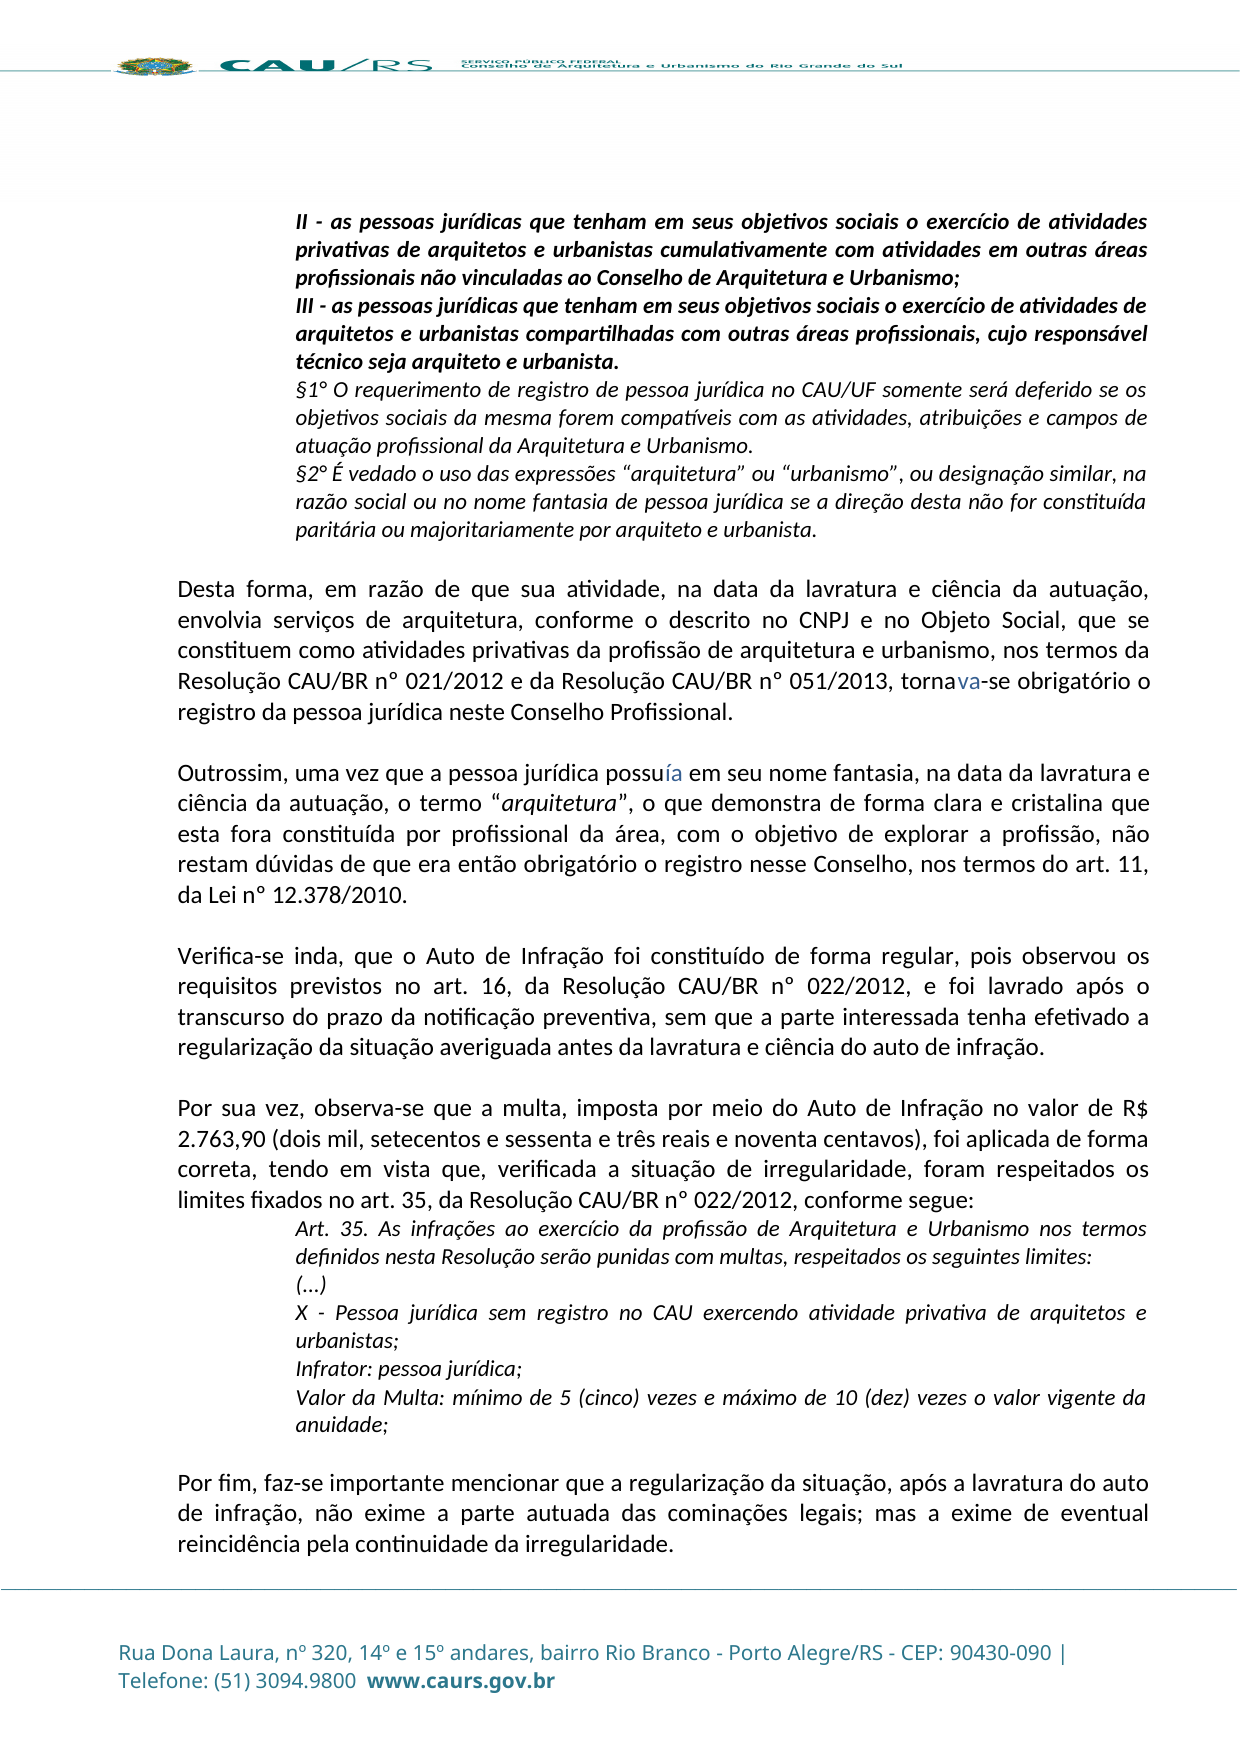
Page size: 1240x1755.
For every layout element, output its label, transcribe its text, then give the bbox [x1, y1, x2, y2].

text Por fim, faz-se importante mencionar que a regularização da situação, após a lavratura do auto de infração, não exime a parte autuada das cominações legais; mas a exime de eventual reincidência pela continuidade da irregularidade. [177, 1467, 1151, 1558]
text II - as pessoas jurídicas que tenham em seus objetivos sociais o exercício de atividades privativas de arquitetos e urbanistas cumulativamente com atividades em outras áreas profissionais não vinculadas ao Conselho de Arquitetura e Urbanismo; [295, 207, 1151, 291]
text §2° É vedado o uso das expressões “arquitetura” ou “urbanismo”, ou designação similar, na razão social ou no nome fantasia de pessoa jurídica se a direção desta não for constituída paritária ou majoritariamente por arquiteto e urbanista. [295, 459, 1151, 543]
text Verifica-se inda, que o Auto de Infração foi constituído de forma regular, pois observou os requisitos previstos no art. 16, da Resolução CAU/BR nº 022/2012, e foi lavrado após o transcurso do prazo da notificação preventiva, sem que a parte interessada tenha efetivado a regularização da situação averiguada antes da lavratura e ciência do auto de infração. [177, 940, 1151, 1062]
text Valor da Multa: mínimo de 5 (cinco) vezes e máximo de 10 (dez) vezes o valor vigente da anuidade; [295, 1383, 1151, 1439]
text (...) [295, 1271, 1151, 1298]
text X - Pessoa jurídica sem registro no CAU exercendo atividade privativa de arquitetos e urbanistas; [295, 1298, 1151, 1354]
text Outrossim, uma vez que a pessoa jurídica possuía em seu nome fantasia, na data da lavratura e ciência da autuação, o termo “arquitetura”, o que demonstra de forma clara e cristalina que esta fora constituída por profissional da área, com o objetivo de explorar a profissão, não restam dúvidas de que era então obrigatório o registro nesse Conselho, nos termos do art. 11, da Lei nº 12.378/2010. [177, 757, 1151, 909]
text Art. 35. As infrações ao exercício da profissão de Arquitetura e Urbanismo nos termos definidos nesta Resolução serão punidas com multas, respeitados os seguintes limites: [295, 1214, 1151, 1271]
text Desta forma, em razão de que sua atividade, na data da lavratura e ciência da autuação, envolvia serviços de arquitetura, conforme o descrito no CNPJ e no Objeto Social, que se constituem como atividades privativas da profissão de arquitetura e urbanismo, nos termos da Resolução CAU/BR nº 021/2012 e da Resolução CAU/BR nº 051/2013, tornava-se obrigatório o registro da pessoa jurídica neste Conselho Profissional. [177, 573, 1151, 726]
text §1° O requerimento de registro de pessoa jurídica no CAU/UF somente será deferido se os objetivos sociais da mesma forem compatíveis com as atividades, atribuições e campos de atuação profissional da Arquitetura e Urbanismo. [295, 375, 1151, 459]
text Infrator: pessoa jurídica; [295, 1354, 1151, 1383]
text III - as pessoas jurídicas que tenham em seus objetivos sociais o exercício de atividades de arquitetos e urbanistas compartilhadas com outras áreas profissionais, cujo responsável técnico seja arquiteto e urbanista. [295, 291, 1151, 375]
text Por sua vez, observa-se que a multa, imposta por meio do Auto de Infração no valor de R$ 2.763,90 (dois mil, setecentos e sessenta e três reais e noventa centavos), foi aplicada de forma correta, tendo em vista que, verificada a situação de irregularidade, foram respeitados os limites fixados no art. 35, da Resolução CAU/BR nº 022/2012, conforme segue: [177, 1092, 1151, 1214]
